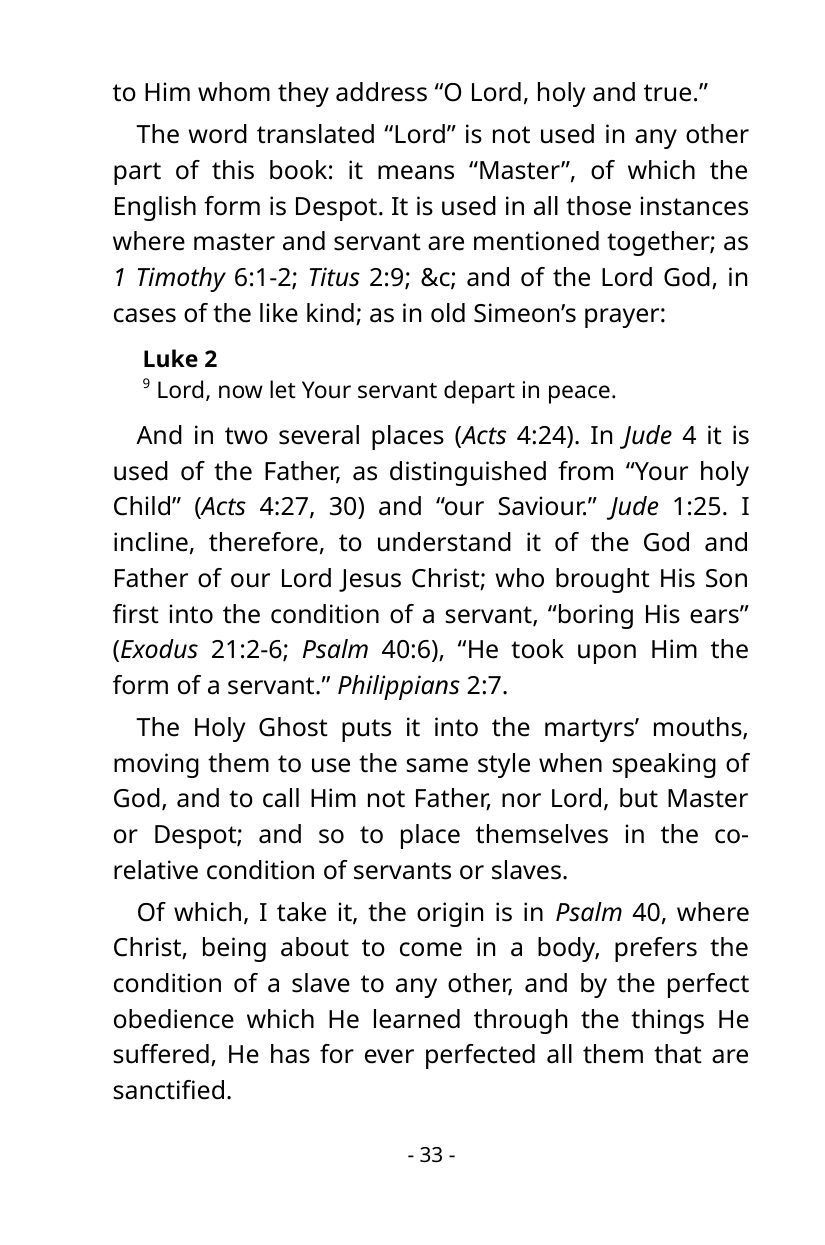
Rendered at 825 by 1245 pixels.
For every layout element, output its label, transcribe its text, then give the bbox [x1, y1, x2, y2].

text The word translated “Lord” is not used in any other part of this book: it means “Master”, of which the English form is Despot. It is used in all those instances where master and servant are mentioned together; as 1 Timothy 6:1-2; Titus 2:9; &c; and of the Lord God, in cases of the like kind; as in old Simeon’s prayer: [112, 117, 750, 329]
text Of which, I take it, the origin is in Psalm 40, where Christ, being about to come in a body, prefers the condition of a slave to any other, and by the perfect obedience which He learned through the things He suffered, He has for ever perfected all them that are sanctified. [112, 894, 750, 1107]
text 9 Lord, now let Your servant depart in peace. [142, 374, 720, 406]
text The Holy Ghost puts it into the martyrs’ mouths, moving them to use the same style when speaking of God, and to call Him not Father, nor Lord, but Master or Despot; and so to place themselves in the co-relative condition of servants or slaves. [112, 709, 750, 886]
text to Him whom they address “O Lord, holy and true.” [112, 75, 750, 109]
text Luke 2 [142, 343, 750, 374]
text And in two several places (Acts 4:24). In Jude 4 it is used of the Father, as distinguished from “Your holy Child” (Acts 4:27, 30) and “our Saviour.” Jude 1:25. I incline, therefore, to understand it of the God and Father of our Lord Jesus Christ; who brought His Son first into the condition of a servant, “boring His ears” (Exodus 21:2-6; Psalm 40:6), “He took upon Him the form of a servant.” Philippians 2:7. [112, 418, 750, 702]
